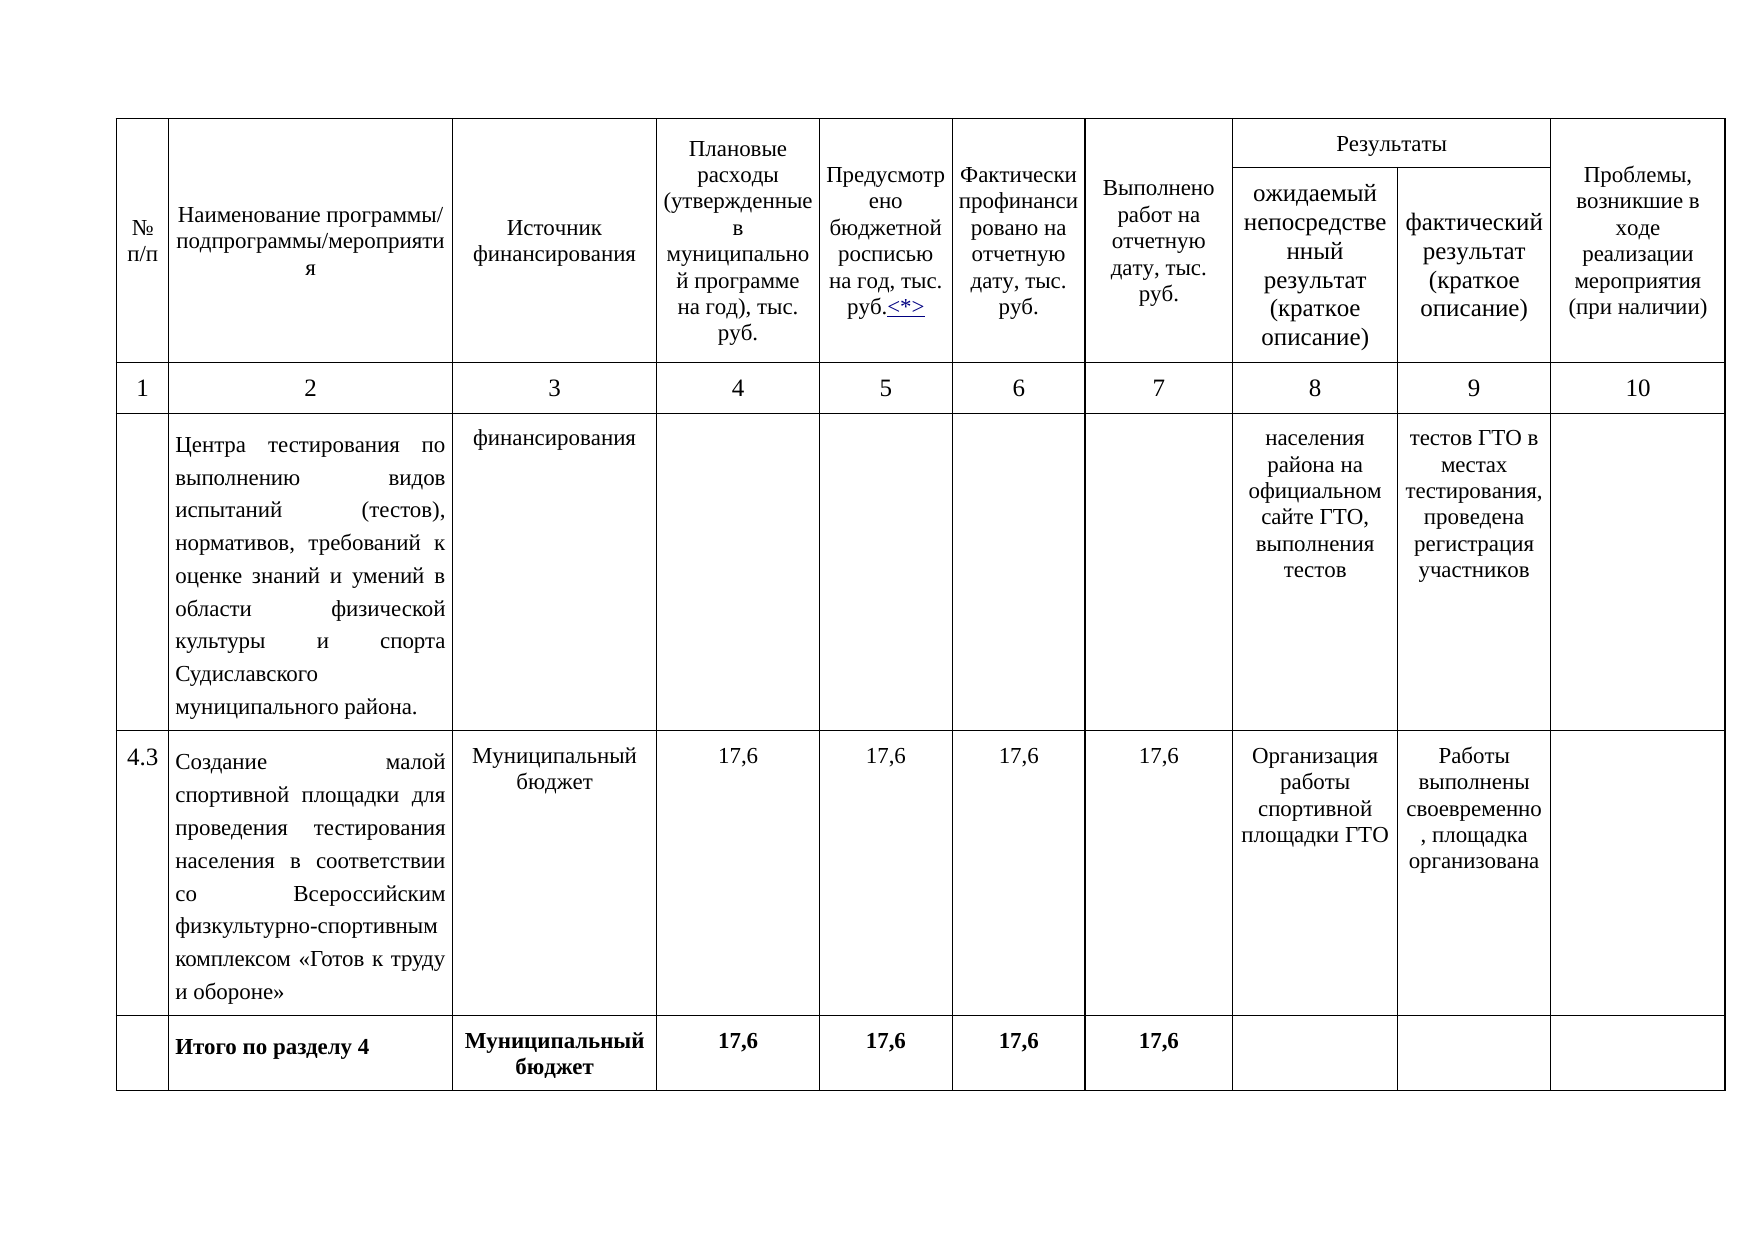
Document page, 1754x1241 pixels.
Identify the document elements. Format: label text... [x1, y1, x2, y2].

table_cell [657, 414, 819, 730]
table_cell [1551, 731, 1724, 1015]
table_cell 4 [657, 363, 819, 413]
table_cell 17,6 [820, 1016, 952, 1090]
table_cell 17,6 [953, 731, 1084, 1015]
table_cell [117, 414, 168, 730]
table_cell Муниципальный бюджет [453, 731, 656, 1015]
table_cell населения района на официальном сайте ГТО, выполнения тестов [1233, 414, 1397, 730]
table_cell тестов ГТО в местах тестирования, проведена регистрация участников [1398, 414, 1550, 730]
table_header Наименование программы/ подпрограммы/мероприятия [169, 119, 452, 362]
table_header Источник финансирования [453, 119, 656, 362]
table_header Результаты [1233, 119, 1550, 167]
table_cell [1551, 414, 1724, 730]
table_cell финансирования [453, 414, 656, 730]
table_cell 17,6 [953, 1016, 1084, 1090]
table_header № п/п [117, 119, 168, 362]
table_cell 1 [117, 363, 168, 413]
table_cell ожидаемый непосредственный результат (краткое описание) [1233, 168, 1397, 362]
table_cell [953, 414, 1084, 730]
table_cell Создание малой спортивной площадки для проведения тестирования населения в соответствии со Всероссийским физкультурно-спортивным комплексом «Готов к труду и обороне» [169, 731, 452, 1015]
table_cell 17,6 [657, 1016, 819, 1090]
table_cell фактический результат (краткое описание) [1398, 168, 1550, 362]
table_header Плановые расходы (утвержденные в муниципальной программе на год), тыс. руб. [657, 119, 819, 362]
table_cell 2 [169, 363, 452, 413]
table_cell 9 [1398, 363, 1550, 413]
table_cell Центра тестирования по выполнению видов испытаний (тестов), нормативов, требований к оценке знаний и умений в области физической культуры и спорта Судиславского муниципального района. [169, 414, 452, 730]
table_header Предусмотрено бюджетной росписью на год, тыс. руб.<*> [820, 119, 952, 362]
table_cell 10 [1551, 363, 1724, 413]
table_cell 17,6 [657, 731, 819, 1015]
table_cell 17,6 [820, 731, 952, 1015]
table_cell 3 [453, 363, 656, 413]
table_cell 4.3 [117, 731, 168, 1015]
table_cell [1551, 1016, 1724, 1090]
table_cell Муниципальный бюджет [453, 1016, 656, 1090]
table_header Проблемы, возникшие в ходе реализации мероприятия (при наличии) [1551, 119, 1724, 362]
table_cell Итого по разделу 4 [169, 1016, 452, 1090]
table_cell [820, 414, 952, 730]
table_cell 17,6 [1086, 1016, 1232, 1090]
table_cell 17,6 [1086, 731, 1232, 1015]
table_cell [1398, 1016, 1550, 1090]
table_header Фактически профинансировано на отчетную дату, тыс. руб. [953, 119, 1084, 362]
table_cell [117, 1016, 168, 1090]
table_cell Работы выполнены своевременно, площадка организована [1398, 731, 1550, 1015]
table_cell [1233, 1016, 1397, 1090]
table_cell 8 [1233, 363, 1397, 413]
table_cell Организация работы спортивной площадки ГТО [1233, 731, 1397, 1015]
table_cell 5 [820, 363, 952, 413]
table_cell 7 [1086, 363, 1232, 413]
table_header Выполнено работ на отчетную дату, тыс. руб. [1086, 119, 1232, 362]
table_cell [1086, 414, 1232, 730]
table_cell 6 [953, 363, 1084, 413]
